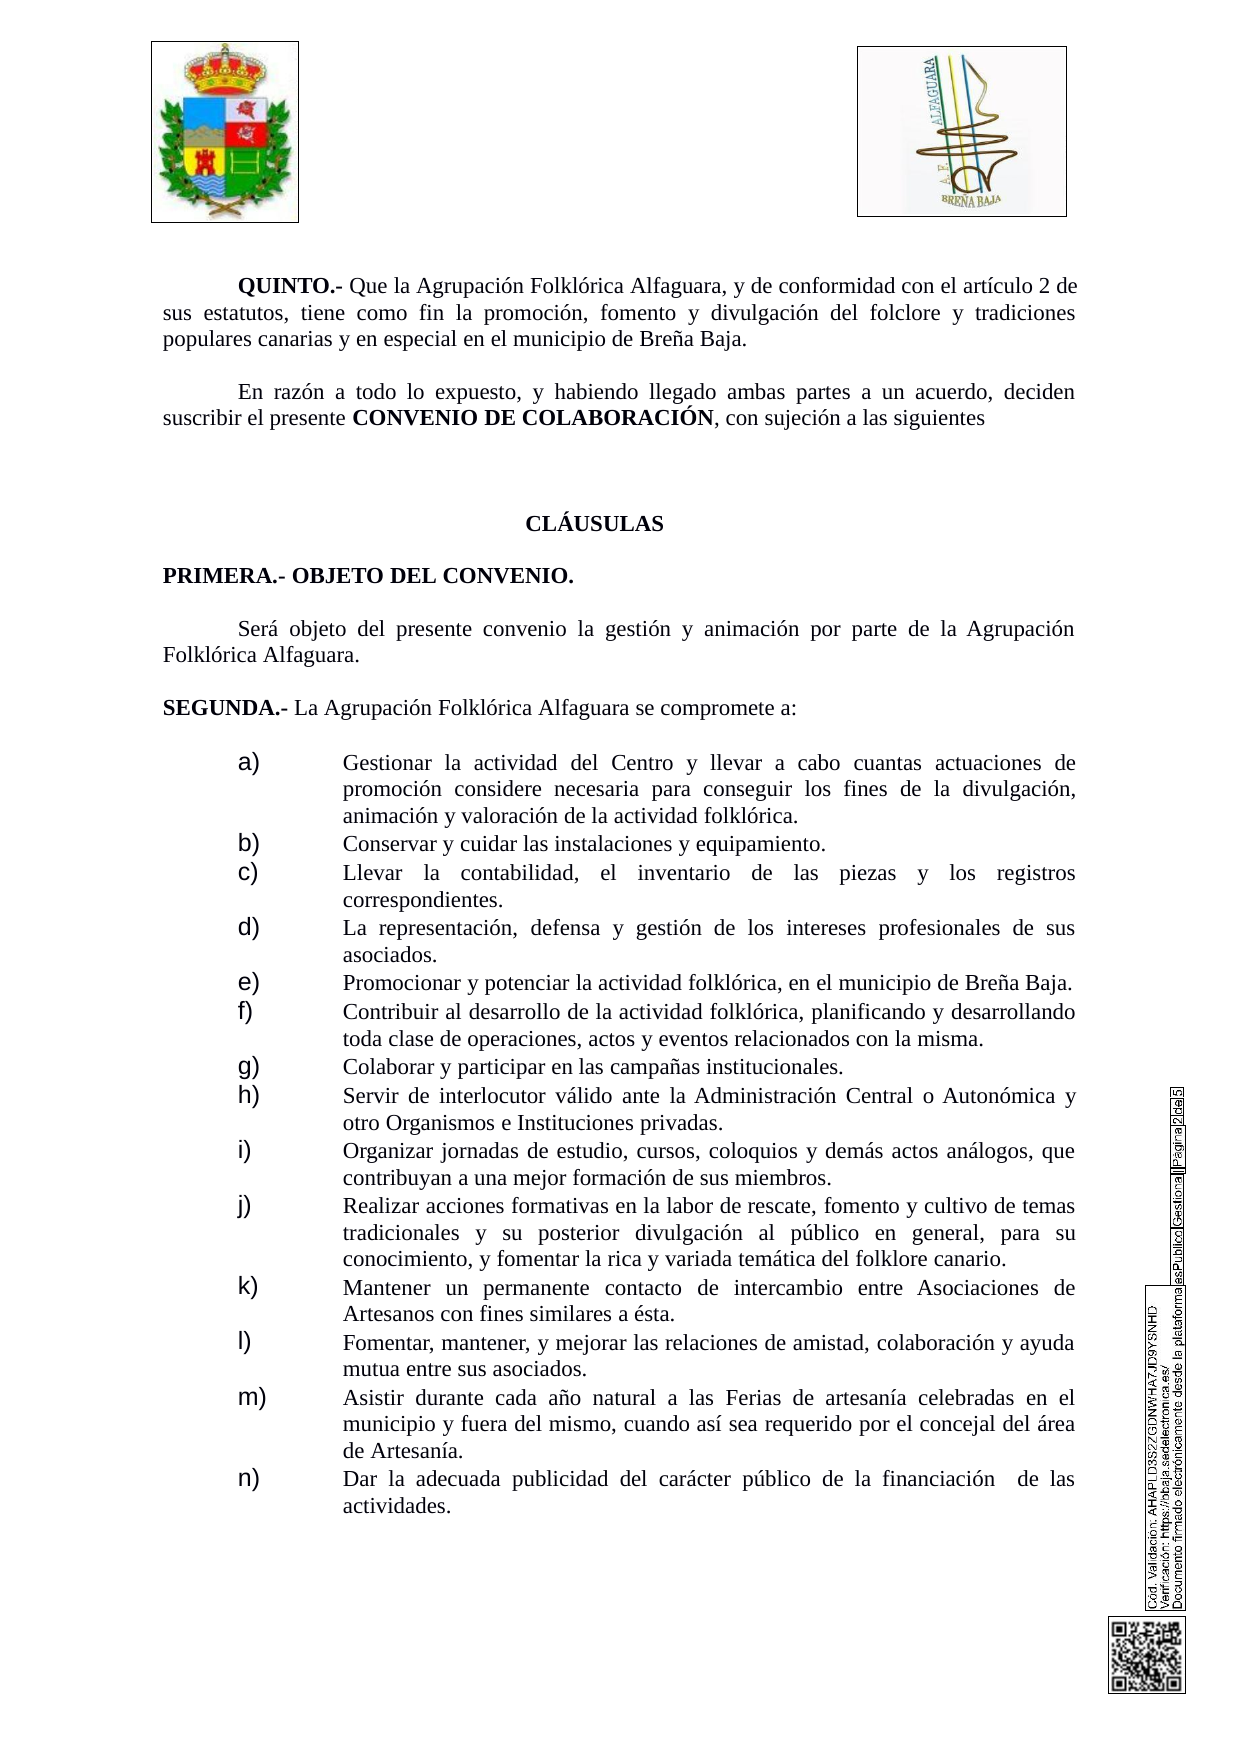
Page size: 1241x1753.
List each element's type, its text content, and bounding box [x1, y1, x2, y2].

picture [1171, 1126, 1185, 1167]
text a) [238, 748, 285, 776]
picture [1171, 1229, 1183, 1285]
text b) [238, 829, 285, 857]
text Fomentar, mantener, y mejorar las relaciones de amistad, colaboración y ayuda [343, 1329, 1099, 1355]
picture [1171, 1175, 1183, 1227]
picture [1170, 1088, 1184, 1098]
text sus estatutos, tiene como fin la promoción, fomento y divulgación del folclore y tradiciones [163, 300, 1100, 325]
text SEGUNDA.- La Agrupación Folklórica Alfaguara se compromete a: [163, 695, 818, 720]
text Artesanos con fines similares a ésta. [343, 1301, 1100, 1327]
text f) [238, 997, 285, 1025]
text Colaborar y participar en las campañas institucionales. [343, 1054, 1100, 1079]
text h) [238, 1081, 285, 1109]
text promoción considere necesaria para conseguir los fines de la divulgación, [343, 776, 1100, 802]
text Llevar la contabilidad, el inventario de las piezas y los registros [343, 860, 1099, 885]
text Gestionar la actividad del Centro y llevar a cabo cuantas actuaciones de [343, 750, 1100, 775]
text Organizar jornadas de estudio, cursos, coloquios y demás actos análogos, que [343, 1138, 1099, 1163]
text Contribuir al desarrollo de la actividad folklórica, planificando y desarrollando [343, 999, 1100, 1024]
text correspondientes. [343, 887, 1099, 912]
text PRIMERA.- OBJETO DEL CONVENIO. [163, 563, 598, 589]
text g) [238, 1052, 285, 1080]
text suscribir el presente CONVENIO DE COLABORACIÓN, con sujeción a las siguientes [163, 405, 1098, 431]
text Mantener un permanente contacto de intercambio entre Asociaciones de [343, 1274, 1100, 1300]
picture [1171, 1099, 1183, 1115]
text conocimiento, y fomentar la rica y variada temática del folklore canario. [343, 1246, 1100, 1271]
picture [1109, 1617, 1185, 1693]
text En razón a todo lo expuesto, y habiendo llegado ambas partes a un acuerdo, deciden [238, 379, 1098, 404]
text Promocionar y potenciar la actividad folklórica, en el municipio de Breña Baja. [343, 970, 1100, 996]
text toda clase de operaciones, actos y eventos relacionados con la misma. [343, 1026, 1100, 1051]
picture [858, 47, 1066, 216]
text CLÁUSULAS [525, 511, 689, 536]
text otro Organismos e Instituciones privadas. [343, 1109, 1100, 1135]
text Folklórica Alfaguara. [163, 642, 1099, 668]
picture [152, 42, 298, 222]
text de Artesanía. [343, 1438, 1099, 1463]
text Será objeto del presente convenio la gestión y animación por parte de la Agrupación [238, 616, 1099, 641]
picture [1146, 1286, 1185, 1610]
text actividades. [343, 1493, 1098, 1518]
text asociados. [343, 942, 1099, 967]
text n) [238, 1464, 285, 1492]
text populares canarias y en especial en el municipio de Breña Baja. [163, 326, 1100, 351]
text m) [238, 1383, 292, 1411]
text k) [238, 1272, 283, 1300]
text Servir de interlocutor válido ante la Administración Central o Autonómica y [343, 1083, 1100, 1108]
text Conservar y cuidar las instalaciones y equipamiento. [343, 831, 1099, 857]
text animación y valoración de la actividad folklórica. [343, 803, 1100, 828]
text j) [238, 1191, 277, 1219]
text e) [238, 968, 285, 996]
text mutua entre sus asociados. [343, 1356, 1099, 1382]
text d) [238, 913, 285, 941]
text QUINTO.- Que la Agrupación Folklórica Alfaguara, y de conformidad con el artículo 2 de [238, 273, 1100, 299]
picture [1171, 1116, 1183, 1125]
picture [1171, 1169, 1185, 1173]
text contribuyan a una mejor formación de sus miembros. [343, 1164, 1099, 1190]
text tradicionales y su posterior divulgación al público en general, para su [343, 1220, 1100, 1245]
text l) [238, 1327, 283, 1355]
text municipio y fuera del mismo, cuando así sea requerido por el concejal del área [343, 1411, 1099, 1437]
text Realizar acciones formativas en la labor de rescate, fomento y cultivo de temas [343, 1193, 1100, 1218]
text La representación, defensa y gestión de los intereses profesionales de sus [343, 915, 1099, 941]
text c) [238, 858, 285, 886]
text Dar la adecuada publicidad del carácter público de la financiación de las [343, 1466, 1098, 1492]
text Asistir durante cada año natural a las Ferias de artesanía celebradas en el [343, 1385, 1099, 1410]
text i) [238, 1136, 277, 1164]
